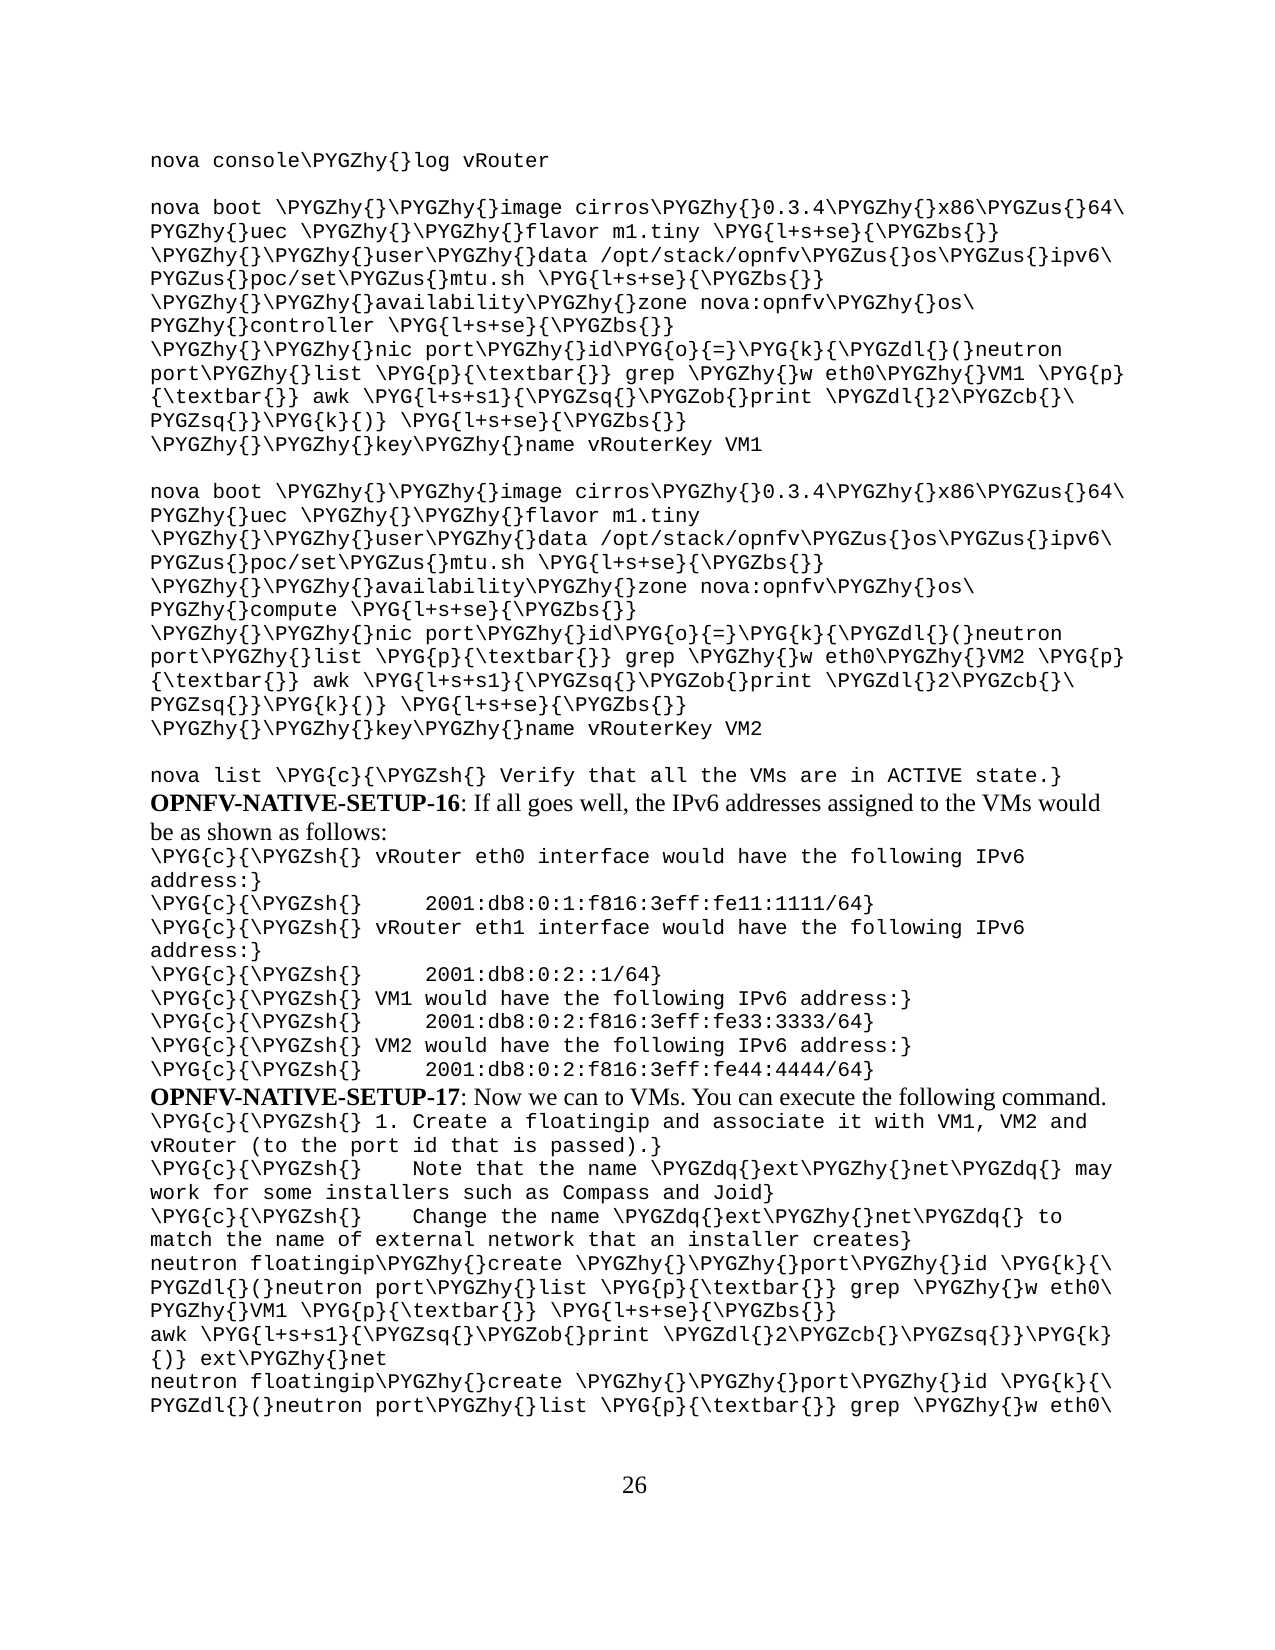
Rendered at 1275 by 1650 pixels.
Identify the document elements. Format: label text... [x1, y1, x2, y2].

text nova boot \PYGZhy{}\PYGZhy{}image cirros\PYGZhy{}0.3.4\PYGZhy{}x86\PYGZus{}64\PYGZhy{}uec \PYGZhy{}\PYGZhy{}flavor m1.tiny [150, 481, 1125, 528]
text \PYGZhy{}\PYGZhy{}key\PYGZhy{}name vRouterKey VM2 [150, 717, 1125, 741]
text \PYGZhy{}\PYGZhy{}nic port\PYGZhy{}id\PYG{o}{=}\PYG{k}{\PYGZdl{}(}neutron port\PYGZhy{}list \PYG{p}{\textbar{}} grep \PYGZhy{}w eth0\PYGZhy{}VM1 \PYG{p}{\textbar{}} awk \PYG{l+s+s1}{\PYGZsq{}\PYGZob{}print \PYGZdl{}2\PYGZcb{}\PYGZsq{}}\PYG{k}{)} \PYG{l+s+se}{\PYGZbs{}} [150, 339, 1125, 434]
text \PYGZhy{}\PYGZhy{}nic port\PYGZhy{}id\PYG{o}{=}\PYG{k}{\PYGZdl{}(}neutron port\PYGZhy{}list \PYG{p}{\textbar{}} grep \PYGZhy{}w eth0\PYGZhy{}VM2 \PYG{p}{\textbar{}} awk \PYG{l+s+s1}{\PYGZsq{}\PYGZob{}print \PYGZdl{}2\PYGZcb{}\PYGZsq{}}\PYG{k}{)} \PYG{l+s+se}{\PYGZbs{}} [150, 623, 1125, 717]
text \PYGZhy{}\PYGZhy{}availability\PYGZhy{}zone nova:opnfv\PYGZhy{}os\PYGZhy{}compute \PYG{l+s+se}{\PYGZbs{}} [150, 576, 1125, 623]
text \PYG{c}{\PYGZsh{} 2001:db8:0:2:f816:3eff:fe33:3333/64} [150, 1011, 1125, 1035]
text \PYG{c}{\PYGZsh{} 1. Create a floatingip and associate it with VM1, VM2 and vRouter (to the port id that is passed).} [150, 1111, 1125, 1158]
text \PYG{c}{\PYGZsh{} vRouter eth1 interface would have the following IPv6 address:} [150, 917, 1125, 964]
text nova list \PYG{c}{\PYGZsh{} Verify that all the VMs are in ACTIVE state.} [150, 765, 1125, 788]
text awk \PYG{l+s+s1}{\PYGZsq{}\PYGZob{}print \PYGZdl{}2\PYGZcb{}\PYGZsq{}}\PYG{k}{)} ext\PYGZhy{}net [150, 1324, 1125, 1371]
text \PYG{c}{\PYGZsh{} 2001:db8:0:2:f816:3eff:fe44:4444/64} [150, 1059, 1125, 1082]
text \PYG{c}{\PYGZsh{} Note that the name \PYGZdq{}ext\PYGZhy{}net\PYGZdq{} may work for some installers such as Compass and Joid} [150, 1158, 1125, 1206]
text nova console\PYGZhy{}log vRouter [150, 150, 1125, 174]
text \PYGZhy{}\PYGZhy{}user\PYGZhy{}data /opt/stack/opnfv\PYGZus{}os\PYGZus{}ipv6\PYGZus{}poc/set\PYGZus{}mtu.sh \PYG{l+s+se}{\PYGZbs{}} [150, 244, 1125, 292]
text \PYG{c}{\PYGZsh{} 2001:db8:0:2::1/64} [150, 964, 1125, 988]
text OPNFV-NATIVE-SETUP-17: Now we can to VMs. You can execute the following command. [150, 1082, 1125, 1111]
text \PYGZhy{}\PYGZhy{}availability\PYGZhy{}zone nova:opnfv\PYGZhy{}os\PYGZhy{}controller \PYG{l+s+se}{\PYGZbs{}} [150, 292, 1125, 339]
text neutron floatingip\PYGZhy{}create \PYGZhy{}\PYGZhy{}port\PYGZhy{}id \PYG{k}{\PYGZdl{}(}neutron port\PYGZhy{}list \PYG{p}{\textbar{}} grep \PYGZhy{}w eth0\ [150, 1371, 1125, 1418]
text \PYGZhy{}\PYGZhy{}user\PYGZhy{}data /opt/stack/opnfv\PYGZus{}os\PYGZus{}ipv6\PYGZus{}poc/set\PYGZus{}mtu.sh \PYG{l+s+se}{\PYGZbs{}} [150, 528, 1125, 576]
text \PYG{c}{\PYGZsh{} VM1 would have the following IPv6 address:} [150, 988, 1125, 1011]
text nova boot \PYGZhy{}\PYGZhy{}image cirros\PYGZhy{}0.3.4\PYGZhy{}x86\PYGZus{}64\PYGZhy{}uec \PYGZhy{}\PYGZhy{}flavor m1.tiny \PYG{l+s+se}{\PYGZbs{}} [150, 197, 1125, 244]
text \PYG{c}{\PYGZsh{} VM2 would have the following IPv6 address:} [150, 1035, 1125, 1059]
text \PYGZhy{}\PYGZhy{}key\PYGZhy{}name vRouterKey VM1 [150, 434, 1125, 457]
text \PYG{c}{\PYGZsh{} Change the name \PYGZdq{}ext\PYGZhy{}net\PYGZdq{} to match the name of external network that an installer creates} [150, 1206, 1125, 1253]
text OPNFV-NATIVE-SETUP-16: If all goes well, the IPv6 addresses assigned to the VMs would be as shown as follows: [150, 788, 1125, 846]
text \PYG{c}{\PYGZsh{} 2001:db8:0:1:f816:3eff:fe11:1111/64} [150, 893, 1125, 917]
text \PYG{c}{\PYGZsh{} vRouter eth0 interface would have the following IPv6 address:} [150, 846, 1125, 893]
text neutron floatingip\PYGZhy{}create \PYGZhy{}\PYGZhy{}port\PYGZhy{}id \PYG{k}{\PYGZdl{}(}neutron port\PYGZhy{}list \PYG{p}{\textbar{}} grep \PYGZhy{}w eth0\PYGZhy{}VM1 \PYG{p}{\textbar{}} \PYG{l+s+se}{\PYGZbs{}} [150, 1253, 1125, 1324]
